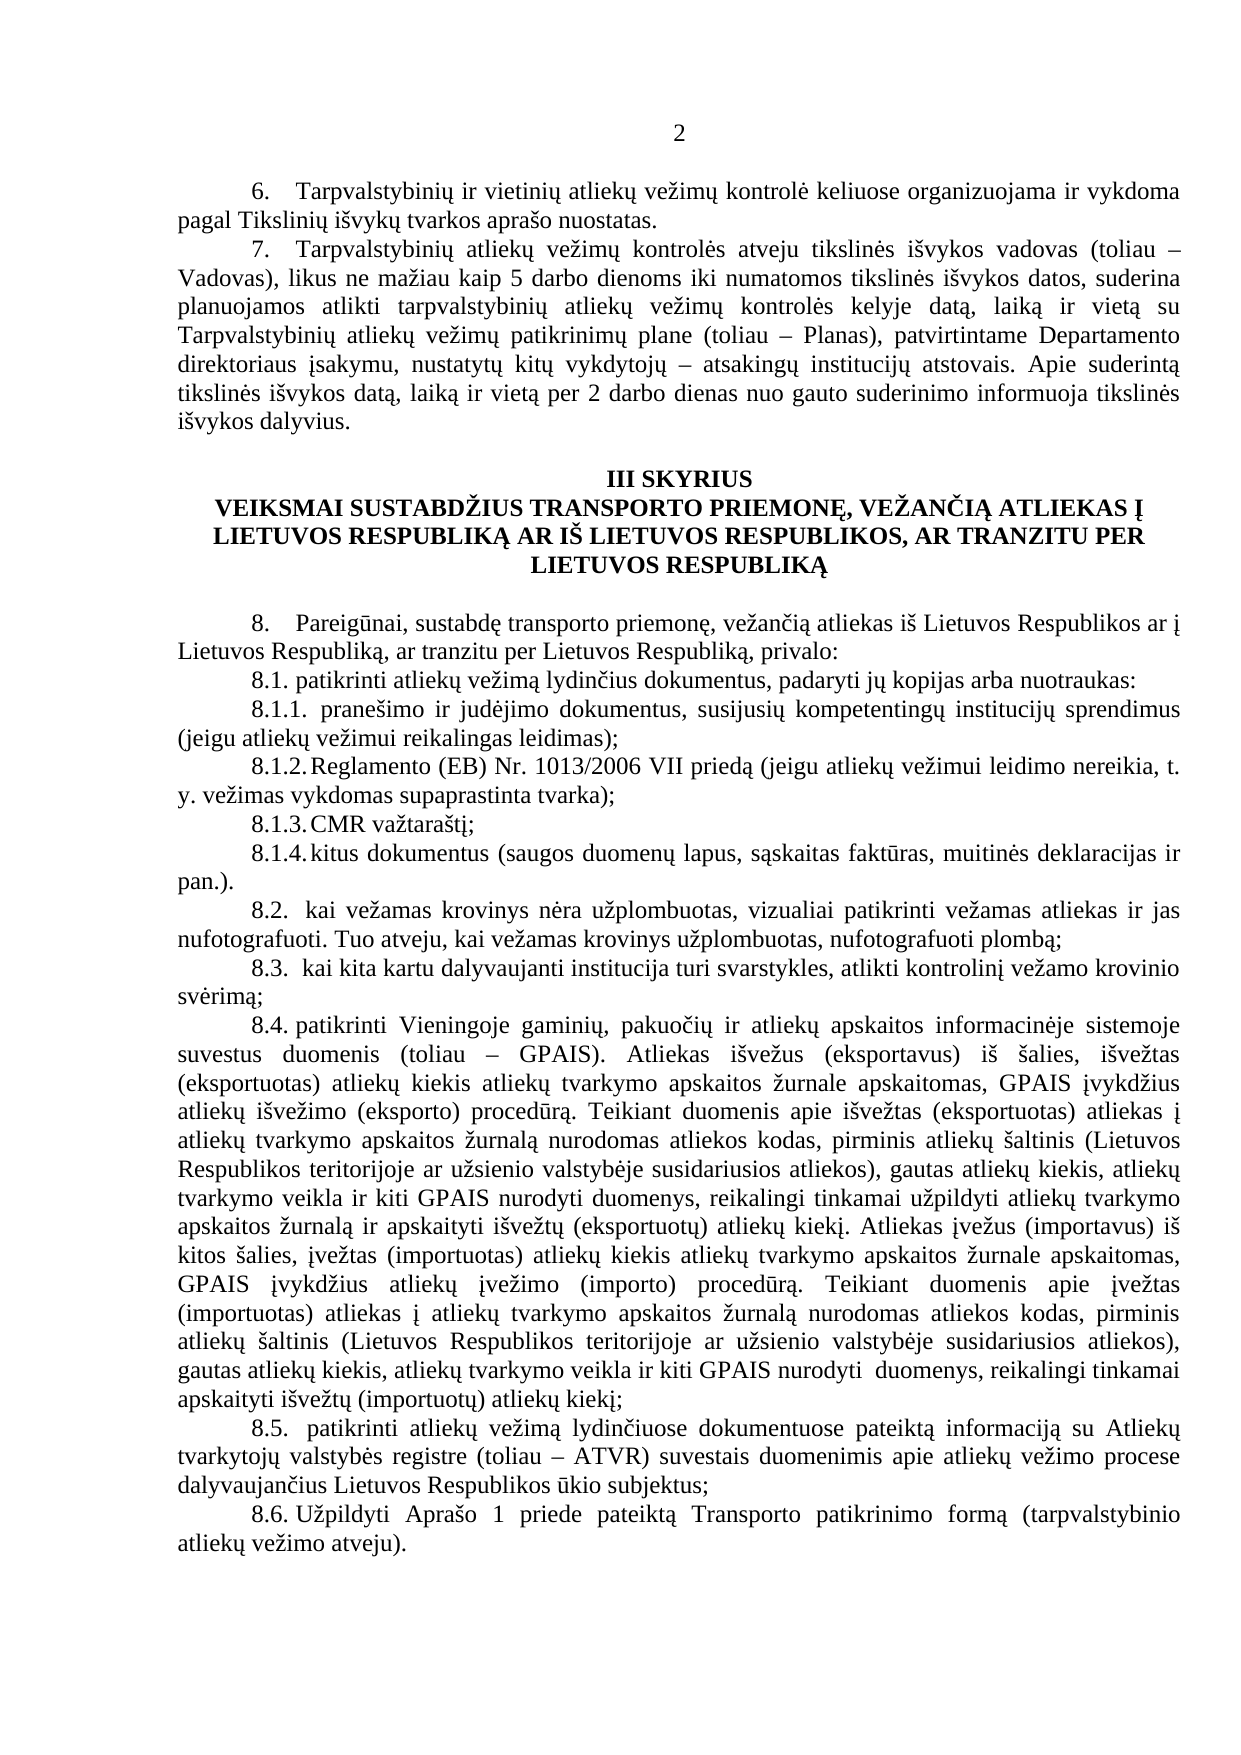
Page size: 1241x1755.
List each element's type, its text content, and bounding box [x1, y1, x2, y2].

text 8.1.2. Reglamento (EB) Nr. 1013/2006 VII priedą (jeigu atliekų vežimui leidimo nereikia, t. y. vežimas vykdomas supaprastinta tvarka); [177, 751, 1181, 809]
text 8.3. kai kita kartu dalyvaujanti institucija turi svarstykles, atlikti kontrolinį vežamo krovinio svėrimą; [177, 953, 1181, 1010]
text VEIKSMAI SUSTABDŽIUS TRANSPORTO PRIEMONĘ, VEŽANČIĄ ATLIEKAS Į LIETUVOS RESPUBLIKĄ AR IŠ LIETUVOS RESPUBLIKOS, AR TRANZITU PER LIETUVOS RESPUBLIKĄ [177, 493, 1181, 579]
text 8.1.4. kitus dokumentus (saugos duomenų lapus, sąskaitas faktūras, muitinės deklaracijas ir pan.). [177, 838, 1181, 895]
text 8.1.1. pranešimo ir judėjimo dokumentus, susijusių kompetentingų institucijų sprendimus (jeigu atliekų vežimui reikalingas leidimas); [177, 694, 1181, 751]
text 8.6. Užpildyti Aprašo 1 priede pateiktą Transporto patikrinimo formą (tarpvalstybinio atliekų vežimo atveju). [177, 1499, 1181, 1556]
text III SKYRIUS [177, 464, 1181, 493]
text 8.2. kai vežamas krovinys nėra užplombuotas, vizualiai patikrinti vežamas atliekas ir jas nufotografuoti. Tuo atveju, kai vežamas krovinys užplombuotas, nufotografuoti plombą; [177, 895, 1181, 953]
text 8.5. patikrinti atliekų vežimą lydinčiuose dokumentuose pateiktą informaciją su Atliekų tvarkytojų valstybės registre (toliau – ATVR) suvestais duomenimis apie atliekų vežimo procese dalyvaujančius Lietuvos Respublikos ūkio subjektus; [177, 1413, 1181, 1499]
text 7. Tarpvalstybinių atliekų vežimų kontrolės atveju tikslinės išvykos vadovas (toliau – Vadovas), likus ne mažiau kaip 5 darbo dienoms iki numatomos tikslinės išvykos datos, suderina planuojamos atlikti tarpvalstybinių atliekų vežimų kontrolės kelyje datą, laiką ir vietą su Tarpvalstybinių atliekų vežimų patikrinimų plane (toliau – Planas), patvirtintame Departamento direktoriaus įsakymu, nustatytų kitų vykdytojų – atsakingų institucijų atstovais. Apie suderintą tikslinės išvykos datą, laiką ir vietą per 2 darbo dienas nuo gauto suderinimo informuoja tikslinės išvykos dalyvius. [177, 234, 1181, 435]
text 8.1.3. CMR važtaraštį; [177, 809, 1181, 838]
text 8. Pareigūnai, sustabdę transporto priemonę, vežančią atliekas iš Lietuvos Respublikos ar į Lietuvos Respubliką, ar tranzitu per Lietuvos Respubliką, privalo: [177, 608, 1181, 665]
text 8.1. patikrinti atliekų vežimą lydinčius dokumentus, padaryti jų kopijas arba nuotraukas: [177, 665, 1181, 694]
text 8.4. patikrinti Vieningoje gaminių, pakuočių ir atliekų apskaitos informacinėje sistemoje suvestus duomenis (toliau – GPAIS). Atliekas išvežus (eksportavus) iš šalies, išvežtas (eksportuotas) atliekų kiekis atliekų tvarkymo apskaitos žurnale apskaitomas, GPAIS įvykdžius atliekų išvežimo (eksporto) procedūrą. Teikiant duomenis apie išvežtas (eksportuotas) atliekas į atliekų tvarkymo apskaitos žurnalą nurodomas atliekos kodas, pirminis atliekų šaltinis (Lietuvos Respublikos teritorijoje ar užsienio valstybėje susidariusios atliekos), gautas atliekų kiekis, atliekų tvarkymo veikla ir kiti GPAIS nurodyti duomenys, reikalingi tinkamai užpildyti atliekų tvarkymo apskaitos žurnalą ir apskaityti išvežtų (eksportuotų) atliekų kiekį. Atliekas įvežus (importavus) iš kitos šalies, įvežtas (importuotas) atliekų kiekis atliekų tvarkymo apskaitos žurnale apskaitomas, GPAIS įvykdžius atliekų įvežimo (importo) procedūrą. Teikiant duomenis apie įvežtas (importuotas) atliekas į atliekų tvarkymo apskaitos žurnalą nurodomas atliekos kodas, pirminis atliekų šaltinis (Lietuvos Respublikos teritorijoje ar užsienio valstybėje susidariusios atliekos), gautas atliekų kiekis, atliekų tvarkymo veikla ir kiti GPAIS nurodyti duomenys, reikalingi tinkamai apskaityti išvežtų (importuotų) atliekų kiekį; [177, 1010, 1181, 1413]
text 6. Tarpvalstybinių ir vietinių atliekų vežimų kontrolė keliuose organizuojama ir vykdoma pagal Tikslinių išvykų tvarkos aprašo nuostatas. [177, 176, 1181, 234]
